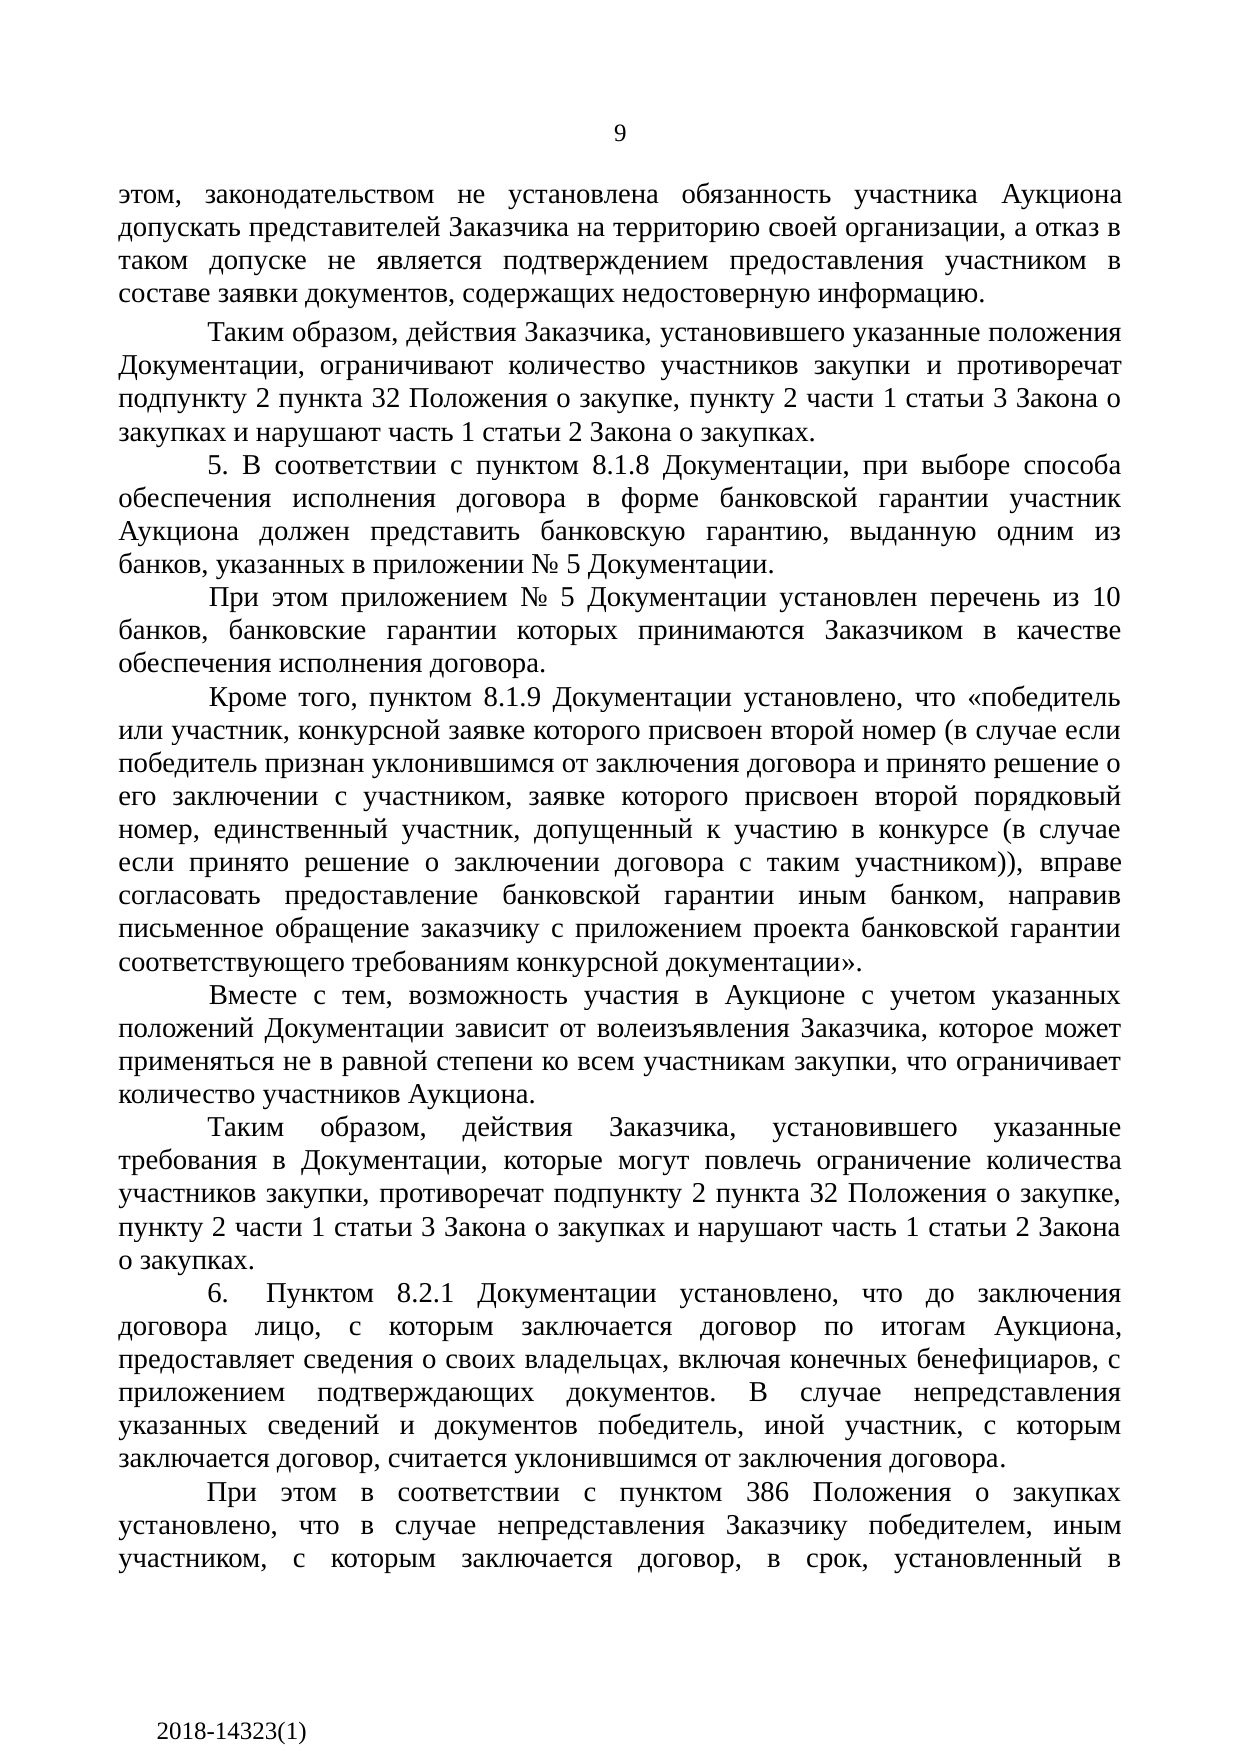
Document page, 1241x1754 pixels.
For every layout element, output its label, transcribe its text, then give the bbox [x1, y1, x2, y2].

text Таким образом, действия Заказчика, установившего указанные требования в Документации, которые могут повлечь ограничение количества участников закупки, противоречат подпункту 2 пункта 32 Положения о закупке, пункту 2 части 1 статьи 3 Закона о закупках и нарушают часть 1 статьи 2 Закона о закупках. [118, 1110, 1122, 1275]
text Кроме того, пунктом 8.1.9 Документации установлено, что «победитель или участник, конкурсной заявке которого присвоен второй номер (в случае если победитель признан уклонившимся от заключения договора и принято решение о его заключении с участником, заявке которого присвоен второй порядковый номер, единственный участник, допущенный к участию в конкурсе (в случае если принято решение о заключении договора с таким участником)), вправе согласовать предоставление банковской гарантии иным банком, направив письменное обращение заказчику с приложением проекта банковской гарантии соответствующего требованиям конкурсной документации». [118, 679, 1122, 977]
text этом, законодательством не установлена обязанность участника Аукциона допускать представителей Заказчика на территорию своей организации, а отказ в таком допуске не является подтверждением предоставления участником в составе заявки документов, содержащих недостоверную информацию. [118, 176, 1122, 309]
text При этом в соответствии с пунктом 386 Положения о закупках установлено, что в случае непредставления Заказчику победителем, иным участником, с которым заключается договор, в срок, установленный в [118, 1474, 1122, 1573]
text Таким образом, действия Заказчика, установившего указанные положения Документации, ограничивают количество участников закупки и противоречат подпункту 2 пункта 32 Положения о закупке, пункту 2 части 1 статьи 3 Закона о закупках и нарушают часть 1 статьи 2 Закона о закупках. [118, 315, 1122, 447]
text 5. В соответствии с пунктом 8.1.8 Документации, при выборе способа обеспечения исполнения договора в форме банковской гарантии участник Аукциона должен представить банковскую гарантию, выданную одним из банков, указанных в приложении № 5 Документации. [118, 447, 1122, 580]
text При этом приложением № 5 Документации установлен перечень из 10 банков, банковские гарантии которых принимаются Заказчиком в качестве обеспечения исполнения договора. [118, 580, 1122, 679]
text Вместе с тем, возможность участия в Аукционе с учетом указанных положений Документации зависит от волеизъявления Заказчика, которое может применяться не в равной степени ко всем участникам закупки, что ограничивает количество участников Аукциона. [118, 977, 1122, 1110]
text 6. Пунктом 8.2.1 Документации установлено, что до заключения договора лицо, с которым заключается договор по итогам Аукциона, предоставляет сведения о своих владельцах, включая конечных бенефициаров, с приложением подтверждающих документов. В случае непредставления указанных сведений и документов победитель, иной участник, с которым заключается договор, считается уклонившимся от заключения договора. [118, 1275, 1122, 1474]
